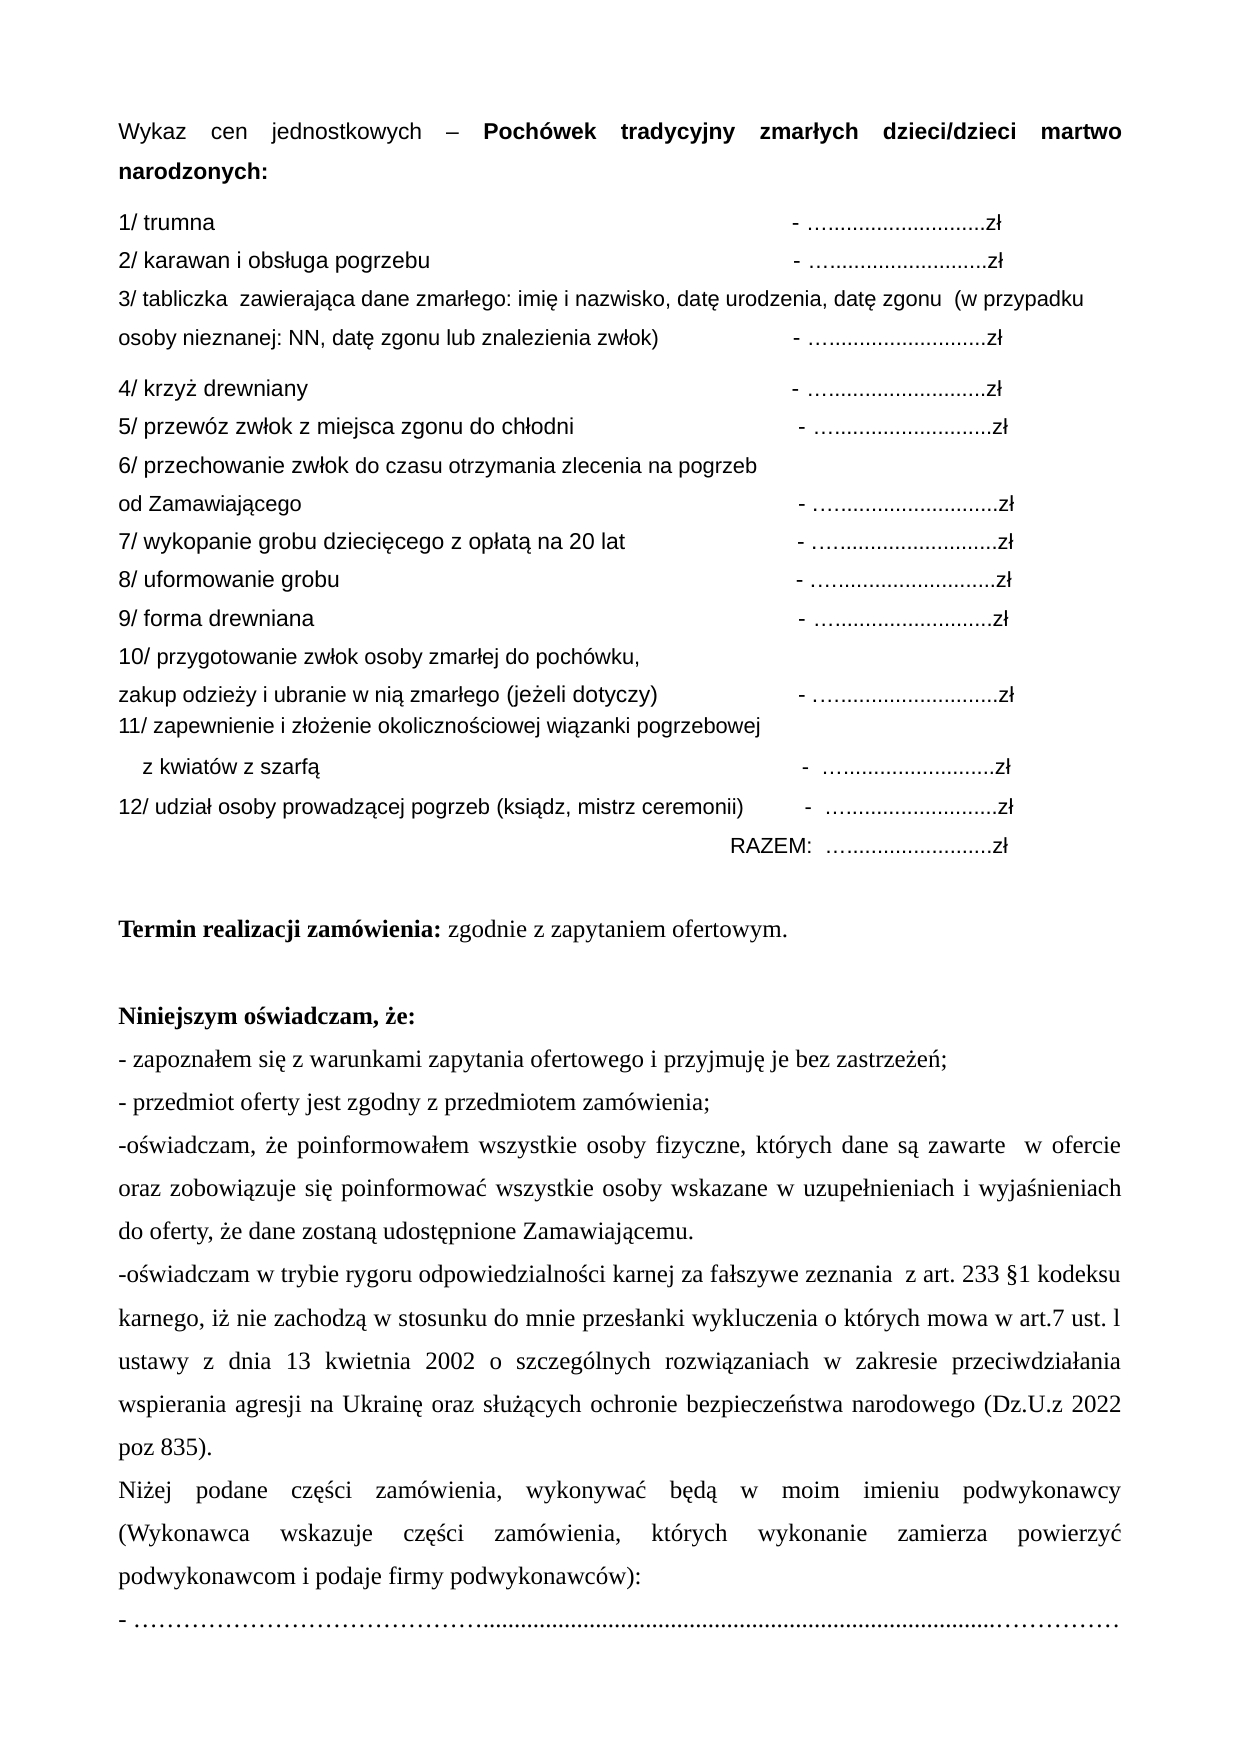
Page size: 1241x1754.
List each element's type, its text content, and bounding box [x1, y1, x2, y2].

text - zapoznałem się z warunkami zapytania ofertowego i przyjmuję je bez zastrzeżeń; [118, 1044, 1122, 1073]
text od Zamawiającego - .…..........................zł [118, 490, 1122, 516]
text 10/ przygotowanie zwłok osoby zmarłej do pochówku, [118, 643, 1122, 669]
text 1/ trumna - …..........................zł [118, 209, 1122, 235]
text -oświadczam, że poinformowałem wszystkie osoby fizyczne, których dane są zawarte w ofercie oraz zobowiązuje się poinformować wszystkie osoby wskazane w uzupełnieniach i wyjaśnieniach do oferty, że dane zostaną udostępnione Zamawiającemu. [118, 1130, 1122, 1245]
text 7/ wykopanie grobu dziecięcego z opłatą na 20 lat - .…..........................zł [118, 528, 1122, 554]
text Niżej podane części zamówienia, wykonywać będą w moim imieniu podwykonawcy (Wykonawca wskazuje części zamówienia, których wykonanie zamierza powierzyć podwykonawcom i podaje firmy podwykonawców): [118, 1475, 1122, 1590]
text 9/ forma drewniana - …..........................zł [118, 604, 1122, 631]
text - ……………………………………..................................................................................…………… [118, 1604, 1122, 1633]
text 12/ udział osoby prowadzącej pogrzeb (ksiądz, mistrz ceremonii) - ….........................zł [118, 794, 1122, 819]
text 5/ przewóz zwłok z miejsca zgonu do chłodni - …..........................zł [118, 413, 1122, 440]
text 11/ zapewnienie i złożenie okolicznościowej wiązanki pogrzebowej [118, 713, 1122, 738]
text Niniejszym oświadczam, że: [118, 1001, 1122, 1029]
text Termin realizacji zamówienia: zgodnie z zapytaniem ofertowym. [118, 914, 1122, 943]
text - przedmiot oferty jest zgodny z przedmiotem zamówienia; [118, 1087, 1122, 1116]
text 4/ krzyż drewniany - …..........................zł [118, 375, 1122, 401]
text 3/ tabliczka zawierająca dane zmarłego: imię i nazwisko, datę urodzenia, datę zgonu (w przypadku osoby nieznanej: NN, datę zgonu lub znalezienia zwłok) - …..........................zł [118, 285, 1122, 350]
text RAZEM: …........................zł [118, 832, 1122, 858]
text 6/ przechowanie zwłok do czasu otrzymania zlecenia na pogrzeb [118, 452, 1122, 478]
text zakup odzieży i ubranie w nią zmarłego (jeżeli dotyczy) - .…..........................zł [118, 681, 1122, 707]
text -oświadczam w trybie rygoru odpowiedzialności karnej za fałszywe zeznania z art. 233 §1 kodeksu karnego, iż nie zachodzą w stosunku do mnie przesłanki wykluczenia o których mowa w art.7 ust. l ustawy z dnia 13 kwietnia 2002 o szczególnych rozwiązaniach w zakresie przeciwdziałania wspierania agresji na Ukrainę oraz służących ochronie bezpieczeństwa narodowego (Dz.U.z 2022 poz 835). [118, 1259, 1122, 1461]
text z kwiatów z szarfą - ….........................zł [118, 751, 1122, 780]
text 8/ uformowanie grobu - .…..........................zł [118, 566, 1122, 593]
text Wykaz cen jednostkowych – Pochówek tradycyjny zmarłych dzieci/dzieci martwo narodzonych: [118, 118, 1122, 184]
text 2/ karawan i obsługa pogrzebu - …..........................zł [118, 247, 1122, 273]
